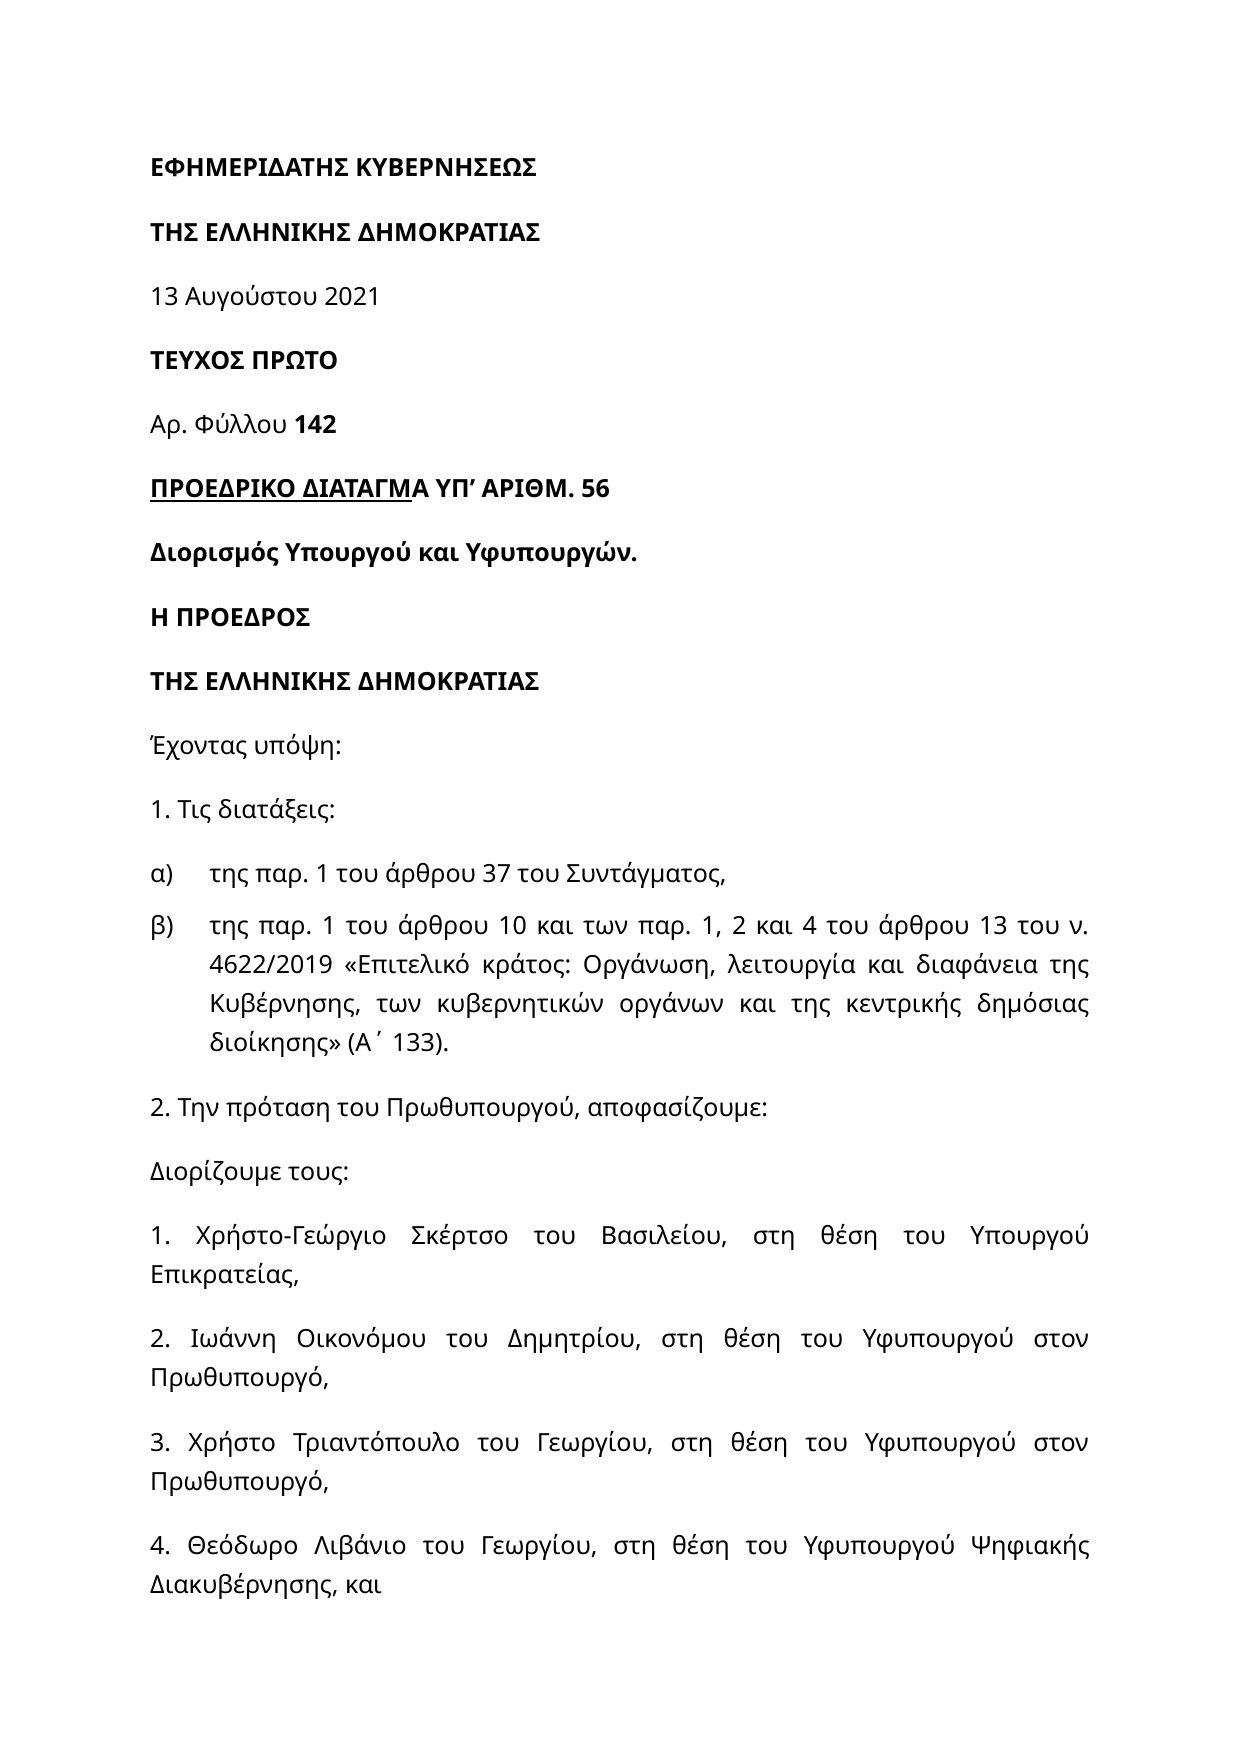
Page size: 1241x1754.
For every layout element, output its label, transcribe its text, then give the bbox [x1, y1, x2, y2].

text 1. Τις διατάξεις: [150, 792, 1090, 826]
text ΤΕΥΧΟΣ ΠΡΩΤΟ [150, 342, 1090, 377]
text 4. Θεόδωρο Λιβάνιο του Γεωργίου, στη θέση του Υφυπουργού Ψηφιακής Διακυβέρνησης, και [150, 1527, 1090, 1601]
text Αρ. Φύλλου 142 [150, 407, 1090, 441]
text Διορισμός Υπουργού και Υφυπουργών. [150, 535, 1090, 569]
list α) της παρ. 1 του άρθρου 37 του Συντάγματος, [150, 856, 1090, 890]
text 1. Χρήστο-Γεώργιο Σκέρτσο του Βασιλείου, στη θέση του Υπουργού Επικρατείας, [150, 1217, 1090, 1291]
text ΤΗΣ ΕΛΛΗΝΙΚΗΣ ∆ΗΜΟΚΡΑΤΙΑΣ [150, 214, 1090, 248]
text ΤΗΣ ΕΛΛΗΝΙΚΗΣ ΔΗΜΟΚΡΑΤΙΑΣ [150, 663, 1090, 697]
text 2. Ιωάννη Οικονόμου του Δημητρίου, στη θέση του Υφυπουργού στον Πρωθυπουργό, [150, 1321, 1090, 1394]
text Διορίζουμε τους: [150, 1153, 1090, 1187]
text Έχοντας υπόψη: [150, 727, 1090, 762]
text ΕΦΗΜΕΡΙ∆ΑΤΗΣ ΚΥΒΕΡΝΗΣΕΩΣ [150, 150, 1090, 184]
list β) της παρ. 1 του άρθρου 10 και των παρ. 1, 2 και 4 του άρθρου 13 του ν. 4622/2019 «Επιτελικό κράτος: Οργάνωση, λειτουργία και διαφάνεια της Κυβέρνησης, των κυβερνητικών οργάνων και της κεντρικής δημόσιας διοίκησης» (Α΄ 133). [150, 907, 1090, 1059]
text ΠΡΟΕΔΡΙΚΟ ΔΙΑΤΑΓΜΑ ΥΠ’ ΑΡΙΘΜ. 56 [150, 471, 1090, 505]
text 13 Αυγούστου 2021 [150, 278, 1090, 312]
text 2. Την πρόταση του Πρωθυπουργού, αποφασίζουμε: [150, 1089, 1090, 1123]
text 3. Χρήστο Τριαντόπουλο του Γεωργίου, στη θέση του Υφυπουργού στον Πρωθυπουργό, [150, 1424, 1090, 1497]
text Η ΠΡΟΕΔΡΟΣ [150, 599, 1090, 633]
